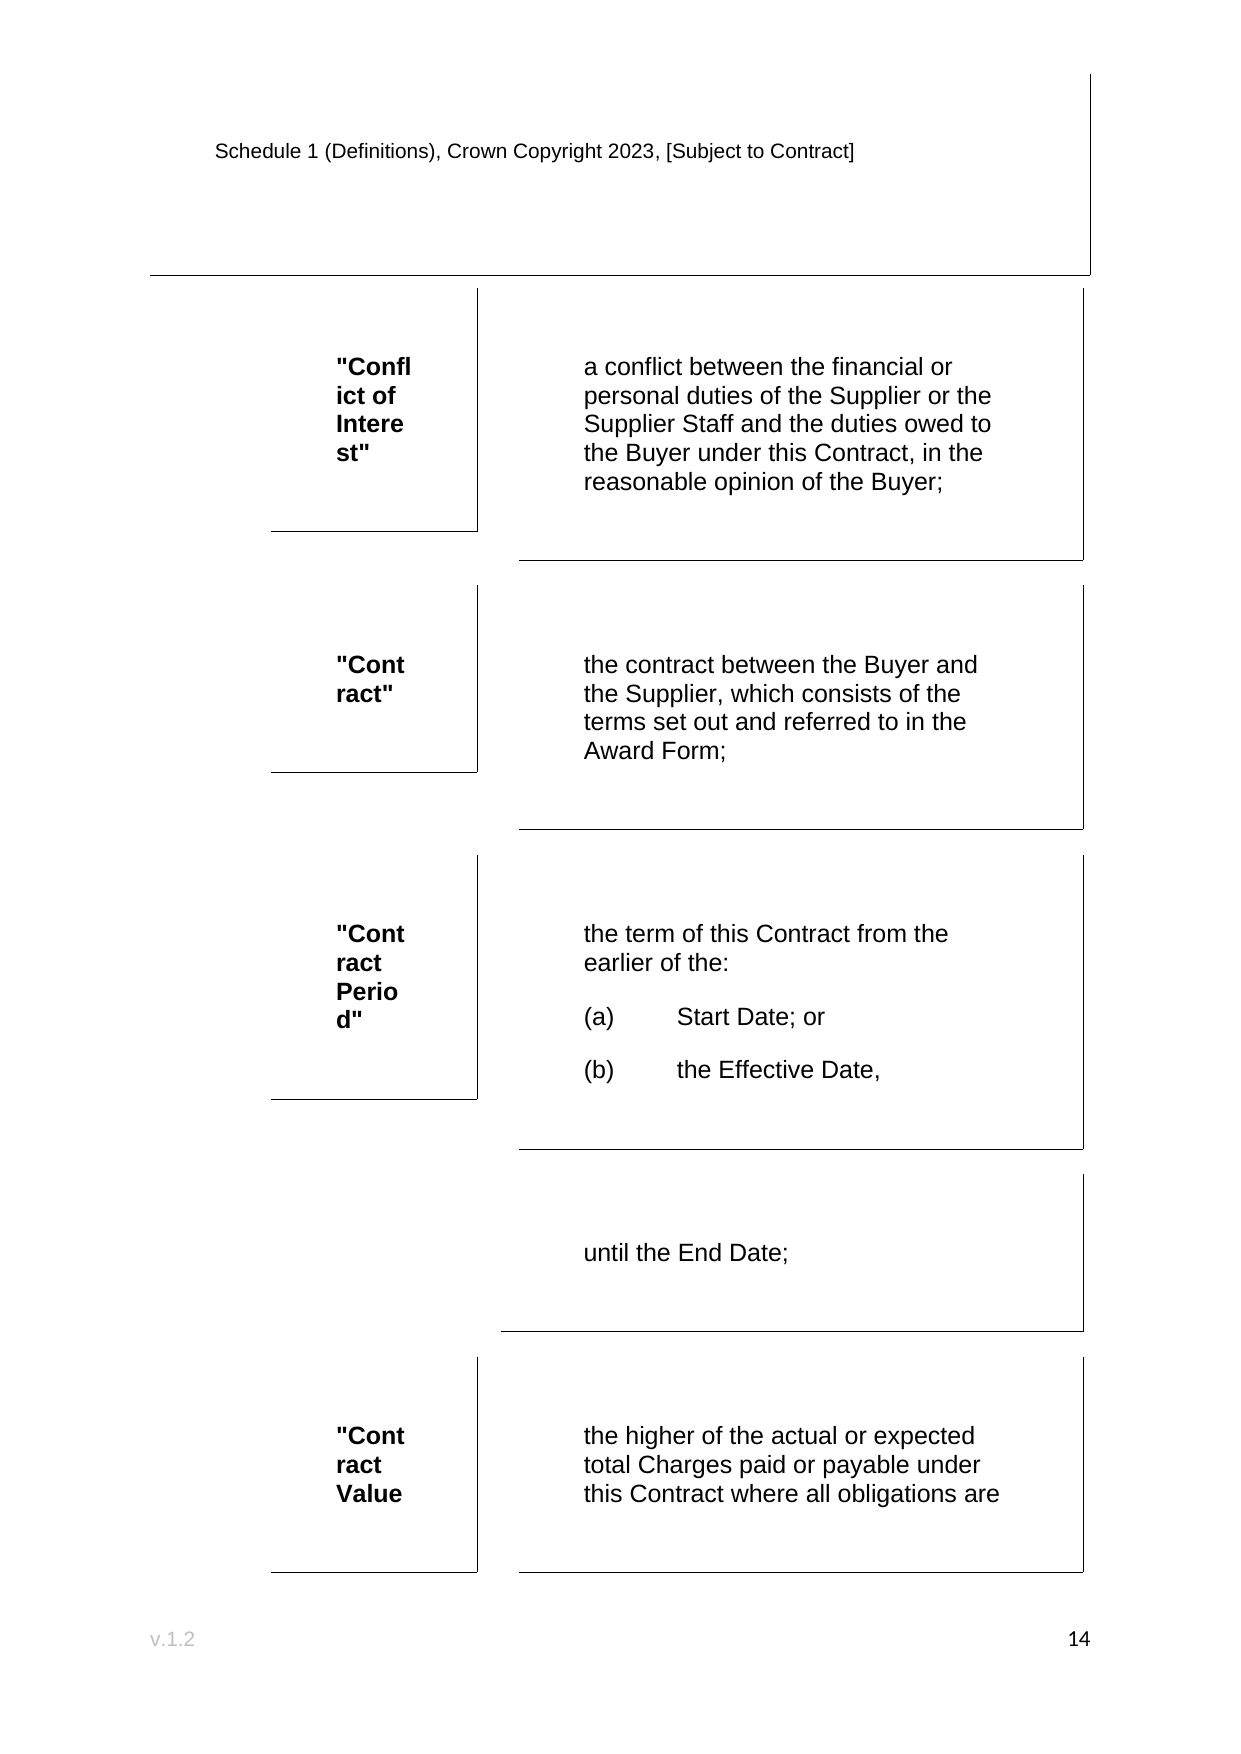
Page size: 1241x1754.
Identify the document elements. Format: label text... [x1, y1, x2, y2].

table_cell "Contract Period" [254, 842, 489, 1344]
table_cell "Conflict of Interest" [254, 275, 489, 573]
table_cell the contract between the Buyer and the Supplier, which consists of the terms set out and referred to in the Award Form; [489, 573, 1095, 842]
table_cell a conflict between the financial or personal duties of the Supplier or the Supplier Staff and the duties owed to the Buyer under this Contract, in the reasonable opinion of the Buyer; [489, 275, 1095, 573]
table_cell the term of this Contract from the earlier of the: Start Date; or the Effective Date, until the End Date; [489, 842, 1095, 1344]
table_cell the higher of the actual or expected total Charges paid or payable under this Contract where all obligations are [489, 1344, 1095, 1572]
table_cell "Contract Value [254, 1344, 489, 1572]
table_cell "Contract" [254, 573, 489, 842]
